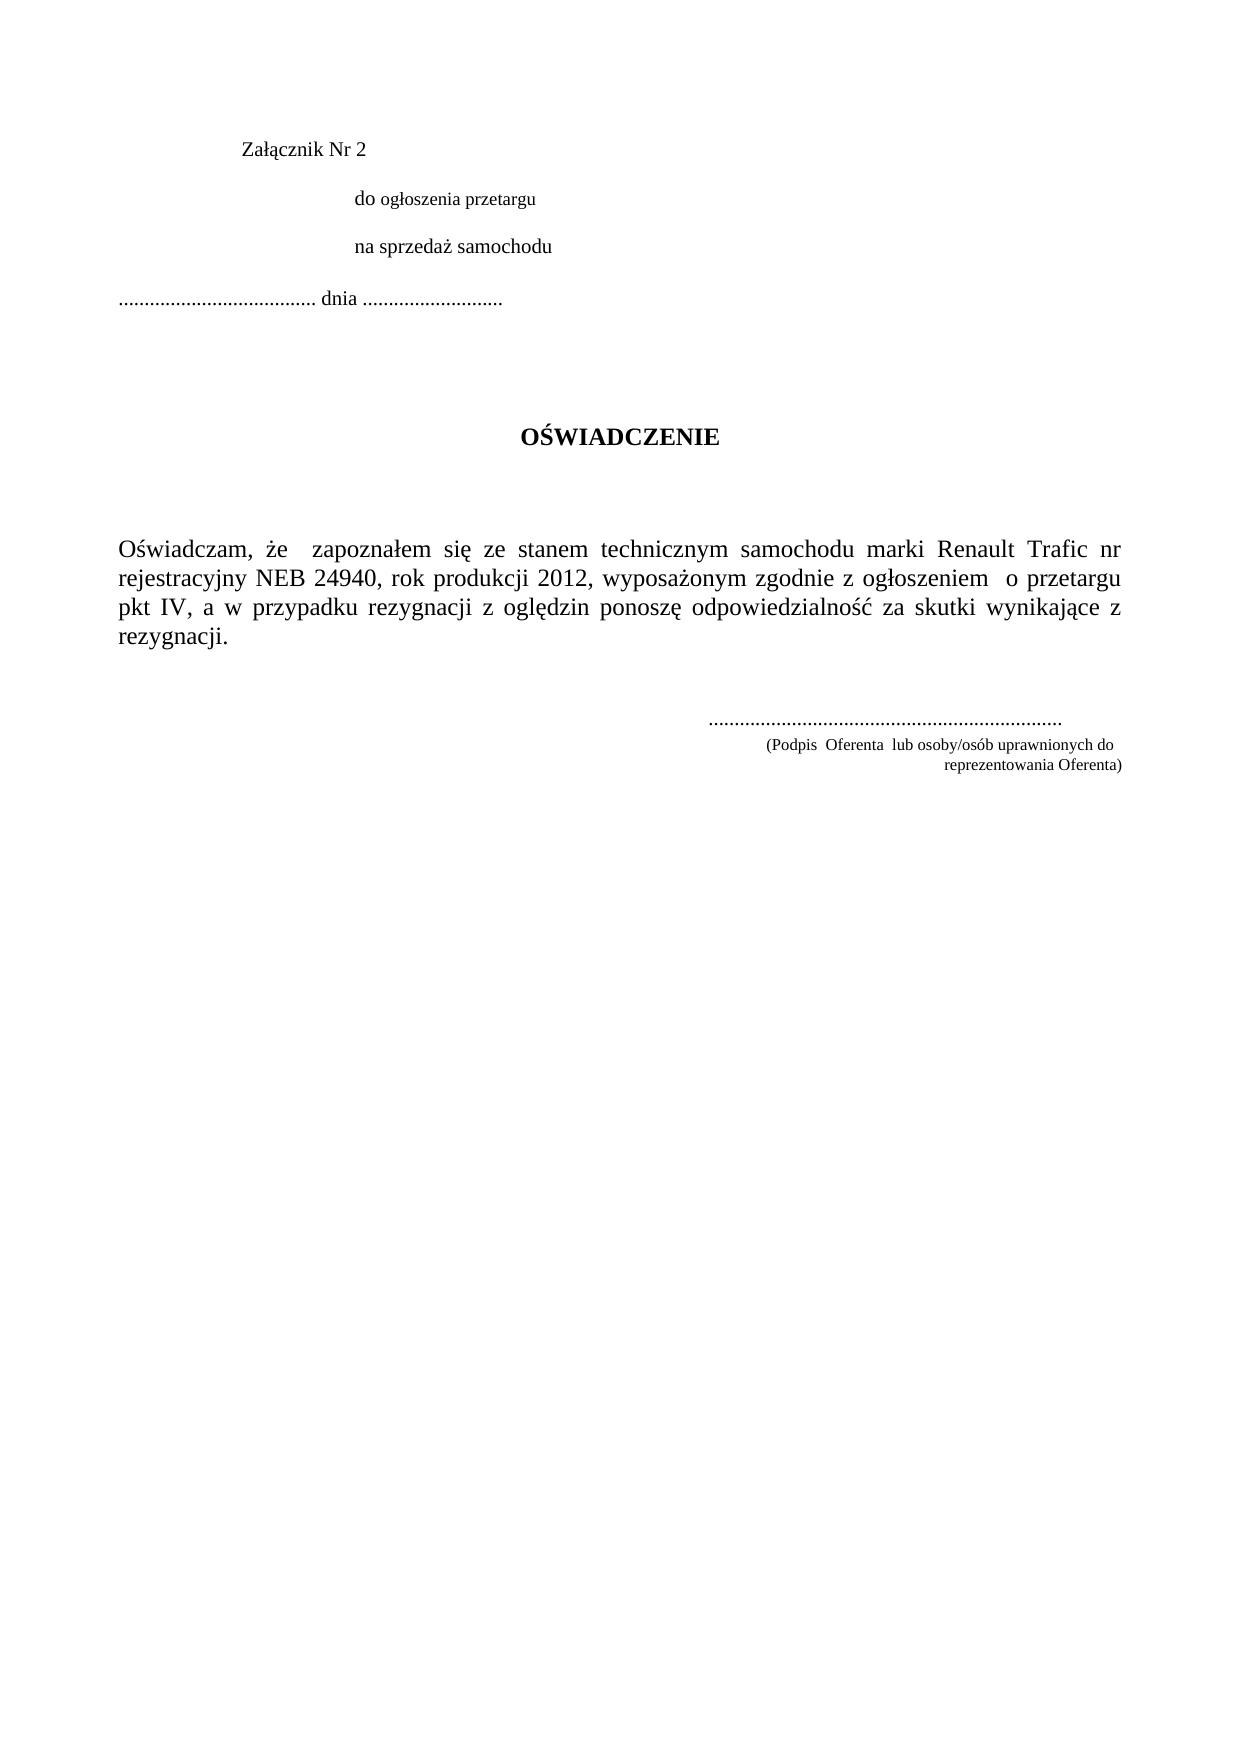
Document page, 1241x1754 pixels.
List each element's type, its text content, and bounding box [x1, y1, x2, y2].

text OŚWIADCZENIE [118, 422, 1122, 451]
text na sprzedaż samochodu [118, 209, 1122, 258]
text .................................................................... [708, 678, 1122, 730]
text reprezentowania Oferenta) [118, 754, 1122, 774]
text Oświadczam, że zapoznałem się ze stanem technicznym samochodu marki Renault Trafic nr rejestracyjny NEB 24940, rok produkcji 2012, wyposażonym zgodnie z ogłoszeniem o przetargu pkt IV, a w przypadku rezygnacji z oględzin ponoszę odpowiedzialność za skutki wynikające z rezygnacji. [118, 534, 1122, 649]
text ...................................... dnia ........................... [118, 286, 1122, 310]
text (Podpis Oferenta lub osoby/osób uprawnionych do [118, 730, 1122, 754]
text Załącznik Nr 2 [118, 118, 1122, 161]
text do ogłoszenia przetargu [118, 161, 1122, 209]
